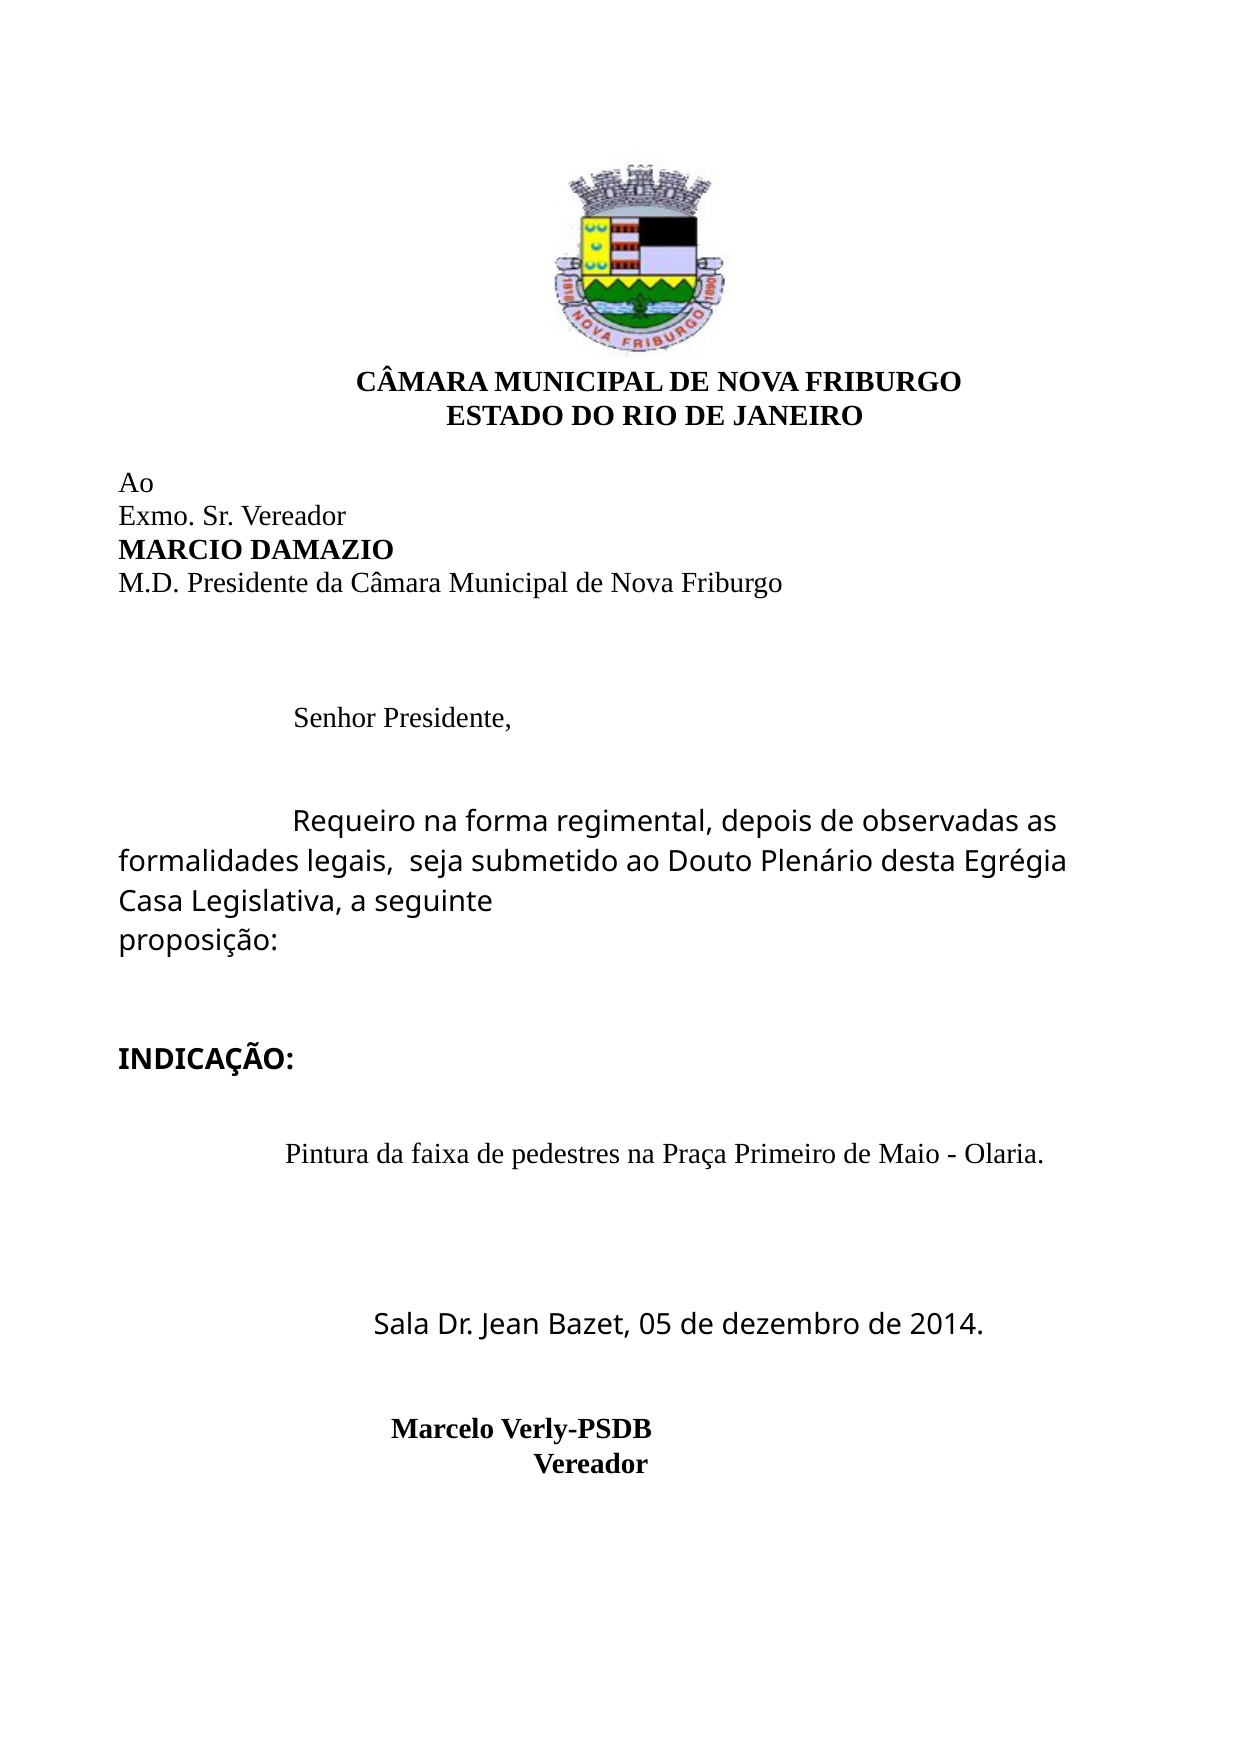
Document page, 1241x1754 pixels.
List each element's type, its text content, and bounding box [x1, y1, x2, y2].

text INDICAÇÃO: [118, 1038, 1122, 1078]
text CÂMARA MUNICIPAL DE NOVA FRIBURGO [118, 118, 1122, 398]
text Marcelo Verly-PSDB [118, 1411, 1122, 1446]
text Senhor Presidente, [118, 700, 1122, 733]
text Ao [118, 465, 1122, 498]
text Vereador [118, 1446, 1122, 1479]
text Exmo. Sr. Vereador [118, 498, 1122, 532]
text Pintura da faixa de pedestres na Praça Primeiro de Maio - Olaria. [118, 1136, 1122, 1169]
text Sala Dr. Jean Bazet, 05 de dezembro de 2014. [118, 1303, 1122, 1343]
text M.D. Presidente da Câmara Municipal de Nova Friburgo [118, 566, 1122, 599]
text proposição: [118, 919, 1122, 959]
text MARCIO DAMAZIO [118, 532, 1122, 566]
text ESTADO DO RIO DE JANEIRO [118, 398, 1122, 431]
text Requeiro na forma regimental, depois de observadas as formalidades legais, seja submetido ao Douto Plenário desta Egrégia Casa Legislativa, a seguinte [118, 800, 1122, 919]
